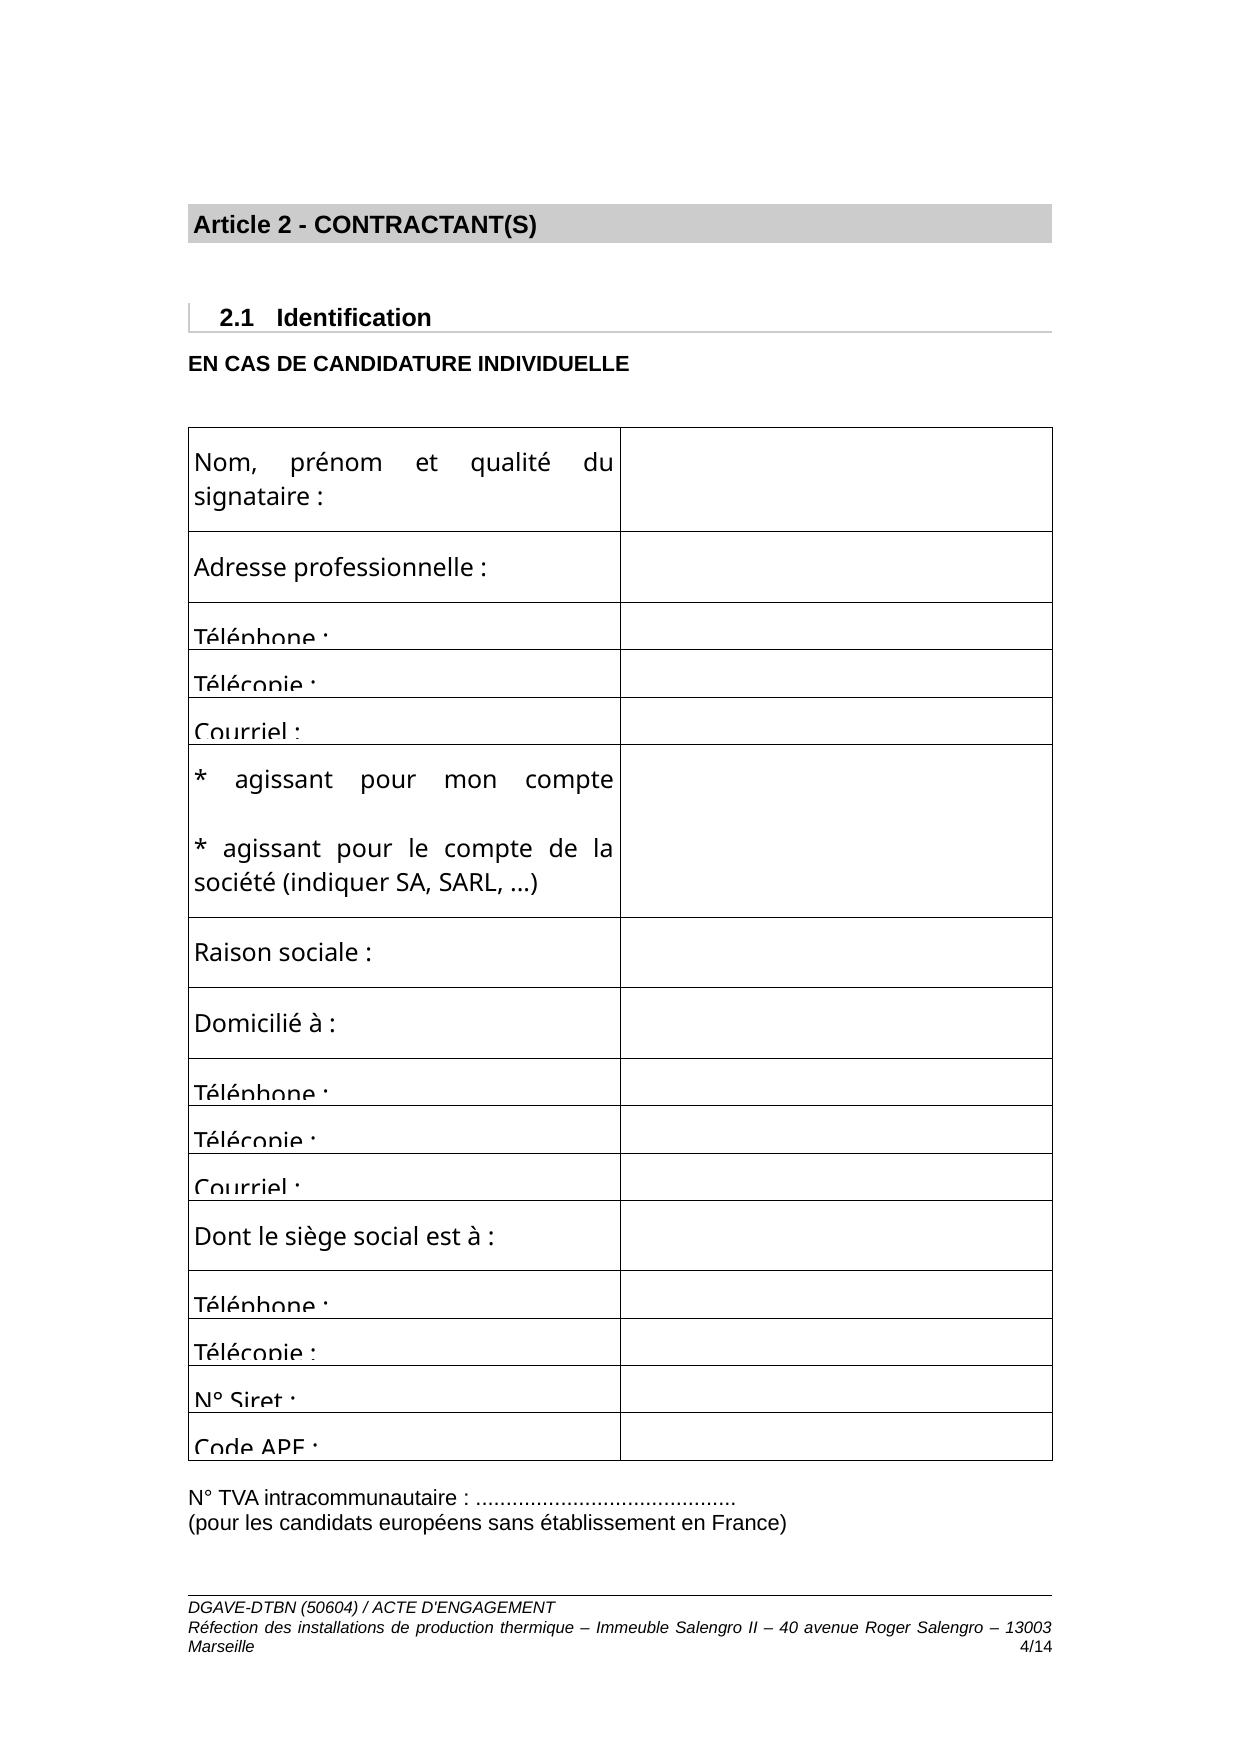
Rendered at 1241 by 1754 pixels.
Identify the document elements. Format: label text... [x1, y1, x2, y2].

table_cell Courriel : [189, 1154, 620, 1200]
table_cell [621, 1271, 1052, 1318]
table_cell [621, 1201, 1052, 1270]
text N° TVA intracommunautaire : ........................................... [188, 1485, 1052, 1510]
subtitle CONTRACTANT(S) [190, 207, 1050, 241]
table_cell [621, 532, 1052, 602]
text EN CAS DE CANDIDATURE INDIVIDUELLE [188, 351, 1052, 376]
table_cell [621, 698, 1052, 744]
table_cell Dont le siège social est à : [189, 1201, 620, 1270]
table_cell [621, 918, 1052, 987]
table_cell Courriel : [189, 698, 620, 744]
table_cell [621, 1106, 1052, 1152]
table_cell Raison sociale : [189, 918, 620, 987]
table_cell [621, 1366, 1052, 1412]
table_cell Télécopie : [189, 1319, 620, 1365]
table_cell [621, 745, 1052, 917]
table_cell [621, 650, 1052, 697]
table_cell [621, 1154, 1052, 1200]
table_cell [621, 1319, 1052, 1365]
text (pour les candidats européens sans établissement en France) [188, 1510, 1052, 1535]
table_cell Domicilié à : [189, 988, 620, 1058]
table_cell Code APE : [189, 1413, 620, 1459]
table_cell Téléphone : [189, 603, 620, 649]
table_cell [621, 988, 1052, 1058]
table_cell [621, 1413, 1052, 1459]
table_cell Télécopie : [189, 650, 620, 697]
table_cell Adresse professionnelle : [189, 532, 620, 602]
table_cell N° Siret : [189, 1366, 620, 1412]
table_cell Télécopie : [189, 1106, 620, 1152]
table_cell [621, 1059, 1052, 1105]
table_header [621, 428, 1052, 531]
table_cell * agissant pour mon compte * agissant pour le compte de la société (indiquer SA, SARL, ...) [189, 745, 620, 917]
subtitle Identification [188, 302, 1052, 331]
table_header Nom, prénom et qualité du signataire : [189, 428, 620, 531]
table_cell Téléphone : [189, 1271, 620, 1318]
table_cell Téléphone : [189, 1059, 620, 1105]
table_cell [621, 603, 1052, 649]
